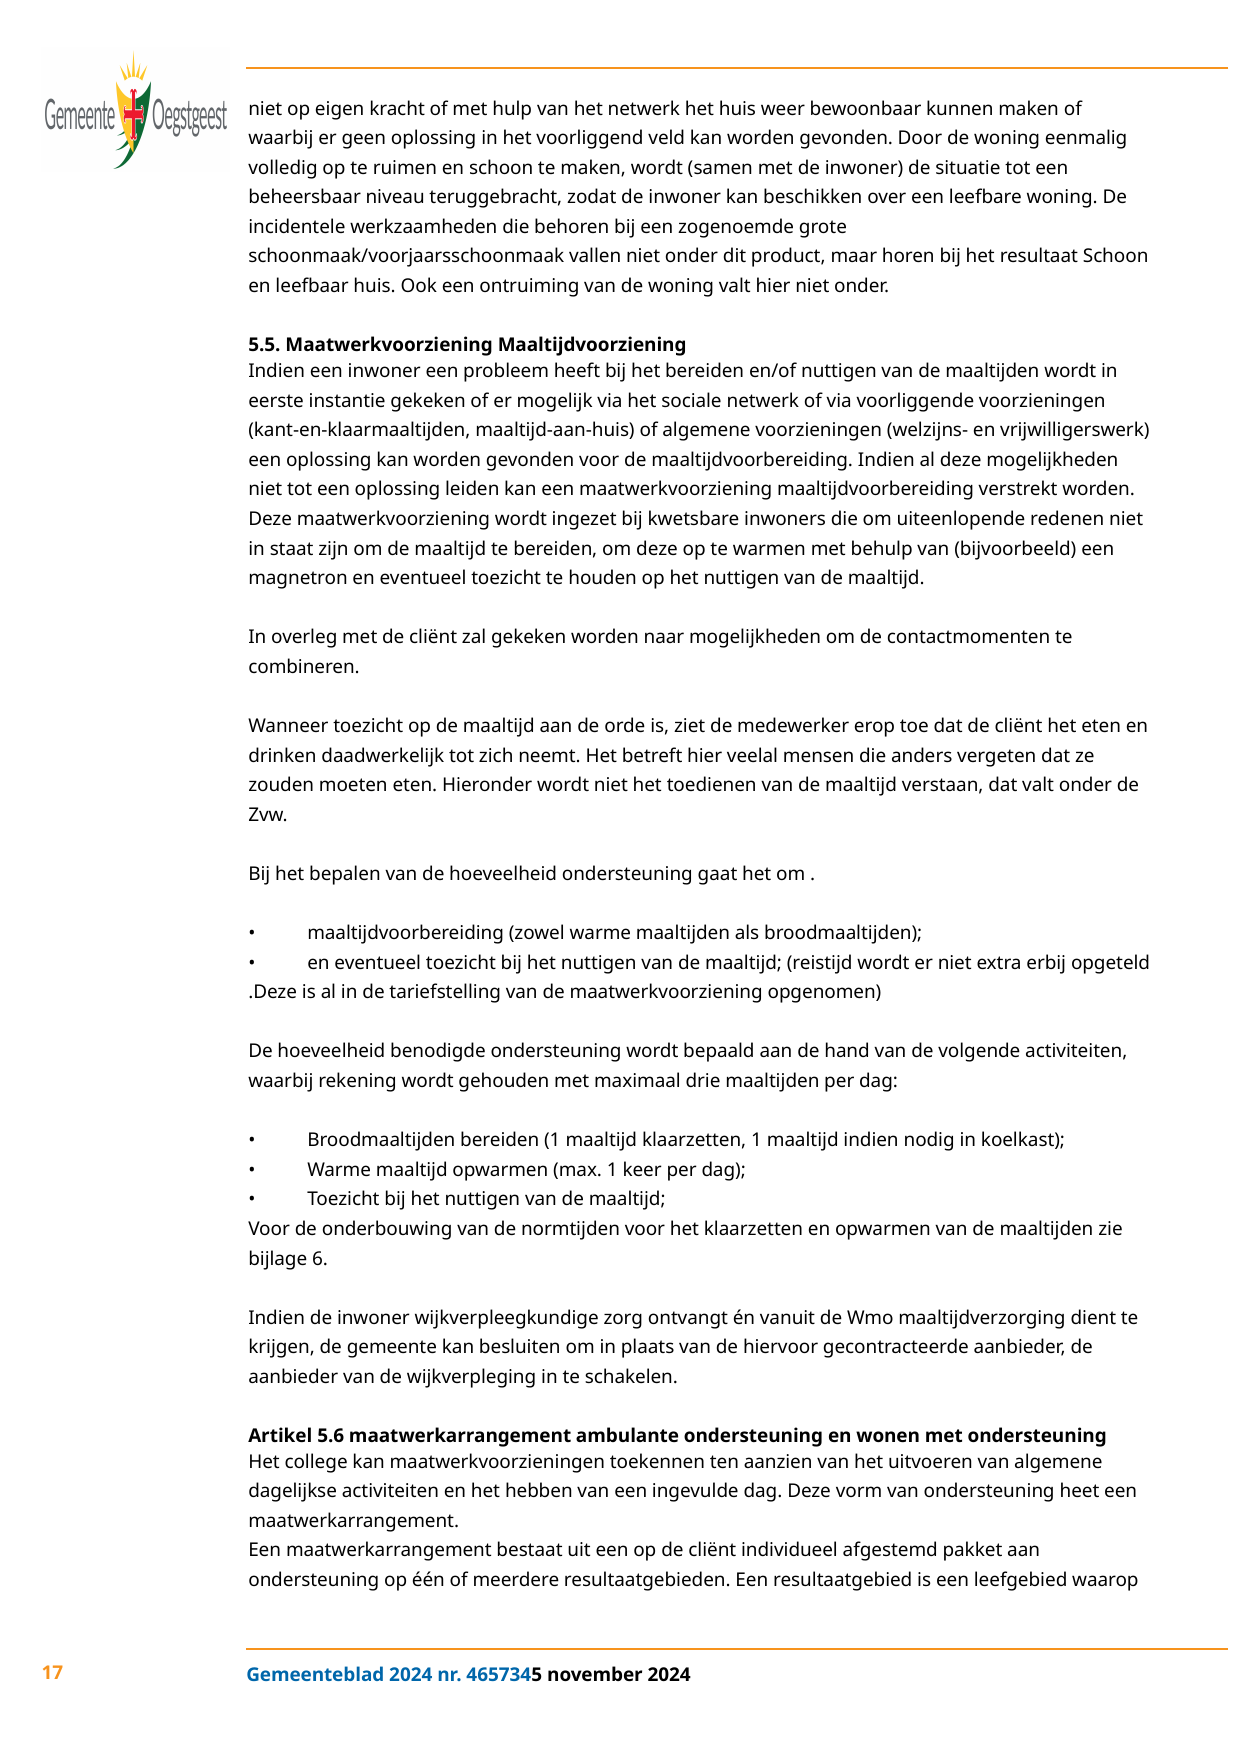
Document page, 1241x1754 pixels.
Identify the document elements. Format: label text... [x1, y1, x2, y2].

text .Deze is al in de tariefstelling van de maatwerkvoorziening opgenomen) [248, 978, 1152, 1004]
picture [41, 47, 231, 172]
text Voor de onderbouwing van de normtijden voor het klaarzetten en opwarmen van de maaltijden zie bijlage 6. [248, 1215, 1152, 1270]
list Toezicht bij het nuttigen van de maaltijd; [248, 1186, 1152, 1211]
list maaltijdvoorbereiding (zowel warme maaltijden als broodmaaltijden); [248, 919, 1152, 945]
text In overleg met de cliënt zal gekeken worden naar mogelijkheden om de contactmomenten te combineren. [248, 623, 1152, 679]
text Een maatwerkarrangement bestaat uit een op de cliënt individueel afgestemd pakket aan ondersteuning op één of meerdere resultaatgebieden. Een resultaatgebied is een leefgebied waarop [248, 1537, 1152, 1592]
text niet op eigen kracht of met hulp van het netwerk het huis weer bewoonbaar kunnen maken of waarbij er geen oplossing in het voorliggend veld kan worden gevonden. Door de woning eenmalig volledig op te ruimen en schoon te maken, wordt (samen met de inwoner) de situatie tot een beheersbaar niveau teruggebracht, zodat de inwoner kan beschikken over een leefbare woning. De incidentele werkzaamheden die behoren bij een zogenoemde grote schoonmaak/voorjaarsschoonmaak vallen niet onder dit product, maar horen bij het resultaat Schoon en leefbaar huis. Ook een ontruiming van de woning valt hier niet onder. [248, 95, 1152, 298]
text Indien een inwoner een probleem heeft bij het bereiden en/of nuttigen van de maaltijden wordt in eerste instantie gekeken of er mogelijk via het sociale netwerk of via voorliggende voorzieningen (kant-en-klaarmaaltijden, maaltijd-aan-huis) of algemene voorzieningen (welzijns- en vrijwilligerswerk) een oplossing kan worden gevonden voor de maaltijdvoorbereiding. Indien al deze mogelijkheden niet tot een oplossing leiden kan een maatwerkvoorziening maaltijdvoorbereiding verstrekt worden. [248, 357, 1152, 501]
text De hoeveelheid benodigde ondersteuning wordt bepaald aan de hand van de volgende activiteiten, waarbij rekening wordt gehouden met maximaal drie maaltijden per dag: [248, 1038, 1152, 1093]
text Bij het bepalen van de hoeveelheid ondersteuning gaat het om . [248, 860, 1152, 886]
list Warme maaltijd opwarmen (max. 1 keer per dag); [248, 1156, 1152, 1182]
text Wanneer toezicht op de maaltijd aan de orde is, ziet de medewerker erop toe dat de cliënt het eten en drinken daadwerkelijk tot zich neemt. Het betreft hier veelal mensen die anders vergeten dat ze zouden moeten eten. Hieronder wordt niet het toedienen van de maaltijd verstaan, dat valt onder de Zvw. [248, 712, 1152, 827]
text 5.5. Maatwerkvoorziening Maaltijdvoorziening [248, 331, 1152, 357]
text Het college kan maatwerkvoorzieningen toekennen ten aanzien van het uitvoeren van algemene dagelijkse activiteiten en het hebben van een ingevulde dag. Deze vorm van ondersteuning heet een maatwerkarrangement. [248, 1448, 1152, 1533]
text Deze maatwerkvoorziening wordt ingezet bij kwetsbare inwoners die om uiteenlopende redenen niet in staat zijn om de maaltijd te bereiden, om deze op te warmen met behulp van (bijvoorbeeld) een magnetron en eventueel toezicht te houden op het nuttigen van de maaltijd. [248, 505, 1152, 590]
text Indien de inwoner wijkverpleegkundige zorg ontvangt én vanuit de Wmo maaltijdverzorging dient te krijgen, de gemeente kan besluiten om in plaats van de hiervoor gecontracteerde aanbieder, de aanbieder van de wijkverpleging in te schakelen. [248, 1304, 1152, 1389]
text Artikel 5.6 maatwerkarrangement ambulante ondersteuning en wonen met ondersteuning [248, 1422, 1152, 1448]
list Broodmaaltijden bereiden (1 maaltijd klaarzetten, 1 maaltijd indien nodig in koelkast); [248, 1126, 1152, 1152]
list en eventueel toezicht bij het nuttigen van de maaltijd; (reistijd wordt er niet extra erbij opgeteld [248, 949, 1152, 974]
